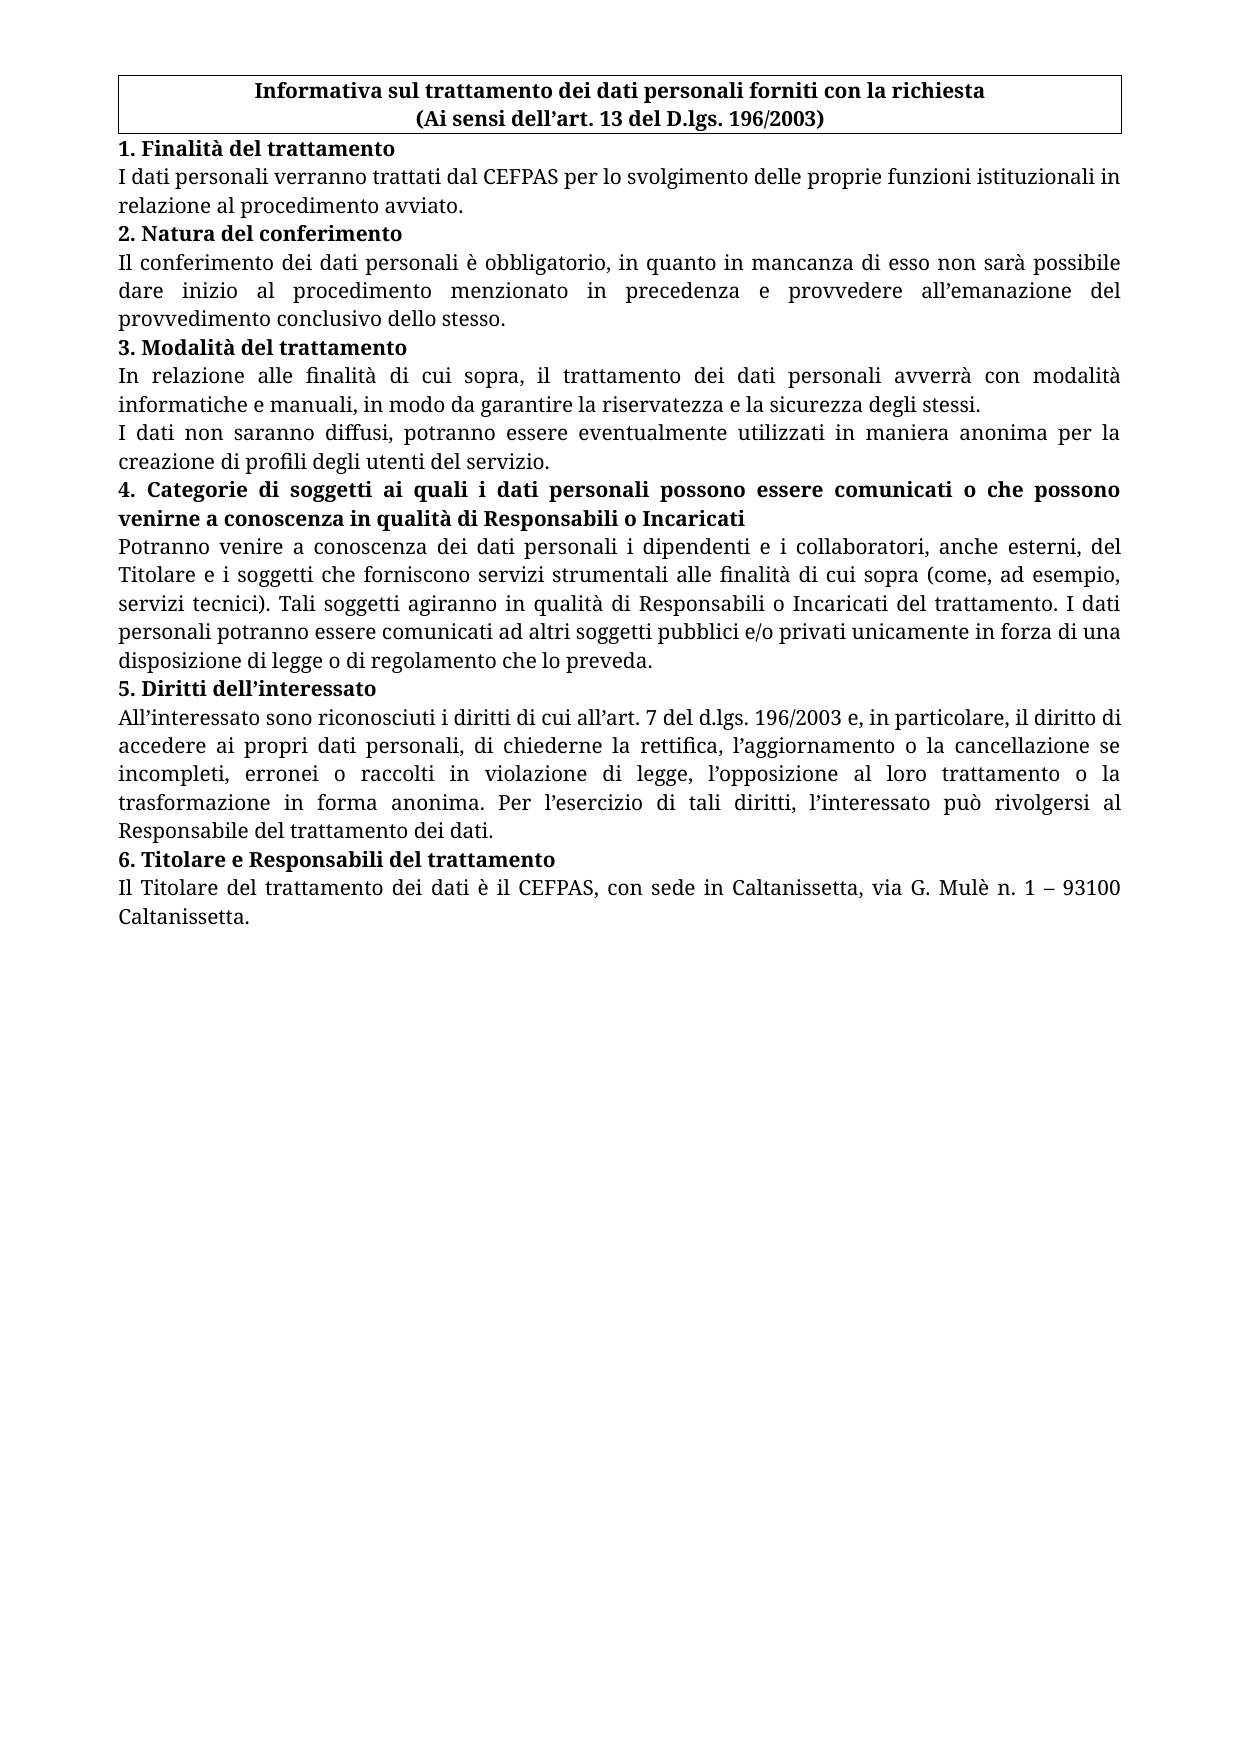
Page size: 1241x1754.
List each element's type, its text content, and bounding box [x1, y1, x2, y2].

text All’interessato sono riconosciuti i diritti di cui all’art. 7 del d.lgs. 196/2003 e, in particolare, il diritto di accedere ai propri dati personali, di chiederne la rettifica, l’aggiornamento o la cancellazione se incompleti, erronei o raccolti in violazione di legge, l’opposizione al loro trattamento o la trasformazione in forma anonima. Per l’esercizio di tali diritti, l’interessato può rivolgersi al Responsabile del trattamento dei dati. [118, 703, 1122, 845]
text Il Titolare del trattamento dei dati è il CEFPAS, con sede in Caltanissetta, via G. Mulè n. 1 – 93100 Caltanissetta. [118, 873, 1122, 930]
text 5. Diritti dell’interessato [118, 674, 1122, 703]
text 6. Titolare e Responsabili del trattamento [118, 845, 1122, 873]
text (Ai sensi dell’art. 13 del D.lgs. 196/2003) [119, 103, 1121, 133]
text I dati non saranno diffusi, potranno essere eventualmente utilizzati in maniera anonima per la creazione di profili degli utenti del servizio. [118, 418, 1122, 475]
text 3. Modalità del trattamento [118, 333, 1122, 361]
text In relazione alle finalità di cui sopra, il trattamento dei dati personali avverrà con modalità informatiche e manuali, in modo da garantire la riservatezza e la sicurezza degli stessi. [118, 361, 1122, 418]
text 2. Natura del conferimento [118, 219, 1122, 248]
text I dati personali verranno trattati dal CEFPAS per lo svolgimento delle proprie funzioni istituzionali in relazione al procedimento avviato. [118, 162, 1122, 219]
text 1. Finalità del trattamento [118, 134, 1122, 162]
text Il conferimento dei dati personali è obbligatorio, in quanto in mancanza di esso non sarà possibile dare inizio al procedimento menzionato in precedenza e provvedere all’emanazione del provvedimento conclusivo dello stesso. [118, 248, 1122, 333]
text Informativa sul trattamento dei dati personali forniti con la richiesta [119, 76, 1121, 103]
text Potranno venire a conoscenza dei dati personali i dipendenti e i collaboratori, anche esterni, del Titolare e i soggetti che forniscono servizi strumentali alle finalità di cui sopra (come, ad esempio, servizi tecnici). Tali soggetti agiranno in qualità di Responsabili o Incaricati del trattamento. I dati personali potranno essere comunicati ad altri soggetti pubblici e/o privati unicamente in forza di una disposizione di legge o di regolamento che lo preveda. [118, 532, 1122, 674]
text 4. Categorie di soggetti ai quali i dati personali possono essere comunicati o che possono venirne a conoscenza in qualità di Responsabili o Incaricati [118, 475, 1122, 532]
